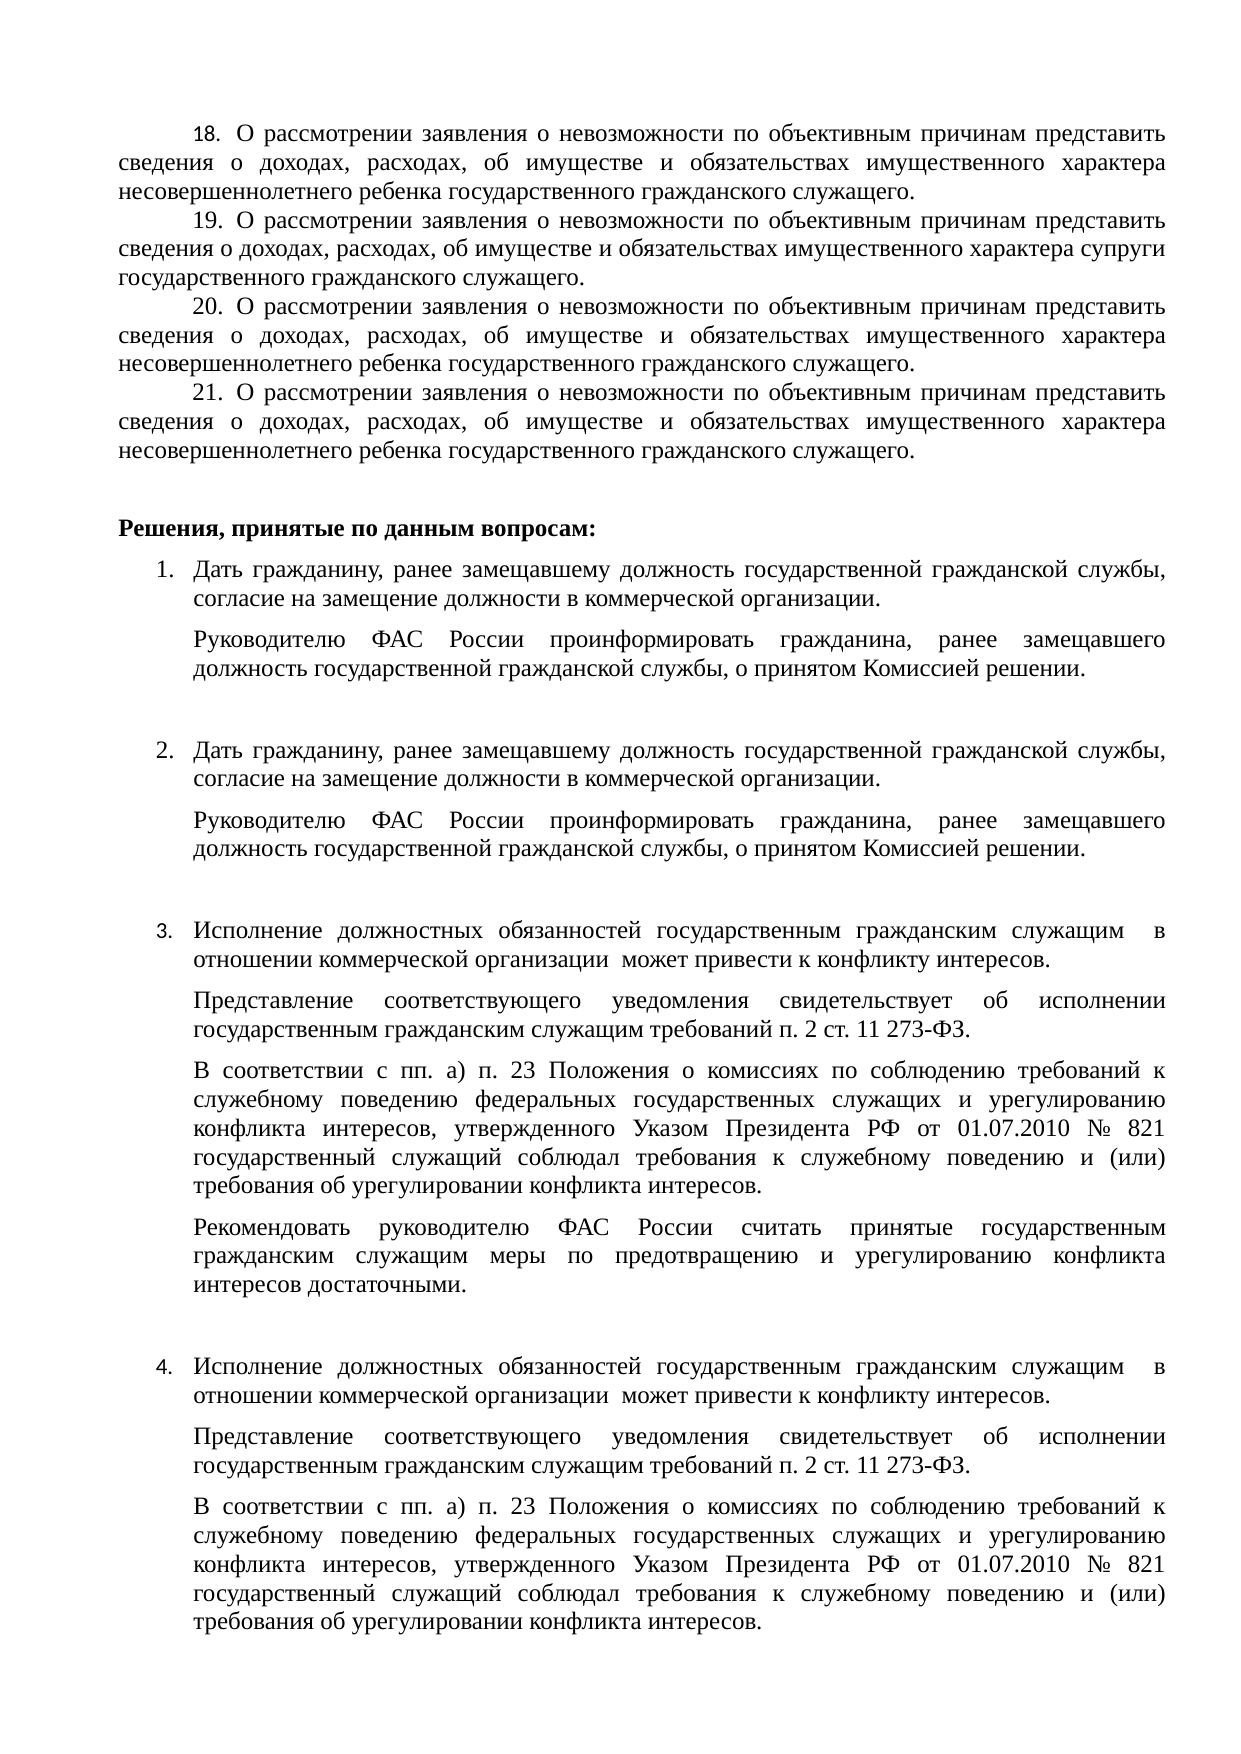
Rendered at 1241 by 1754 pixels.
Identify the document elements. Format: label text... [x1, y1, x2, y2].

text Решения, принятые по данным вопросам: [118, 513, 1167, 542]
list Исполнение должностных обязанностей государственным гражданским служащим в отношении коммерческой организации может привести к конфликту интересов. [156, 1351, 1167, 1409]
list О рассмотрении заявления о невозможности по объективным причинам представить сведения о доходах, расходах, об имуществе и обязательствах имущественного характера несовершеннолетнего ребенка государственного гражданского служащего. [118, 118, 1167, 205]
list В соответствии с пп. а) п. 23 Положения о комиссиях по соблюдению требований к служебному поведению федеральных государственных служащих и урегулированию конфликта интересов, утвержденного Указом Президента РФ от 01.07.2010 № 821 государственный служащий соблюдал требования к служебному поведению и (или) требования об урегулировании конфликта интересов. [156, 1491, 1167, 1635]
list Исполнение должностных обязанностей государственным гражданским служащим в отношении коммерческой организации может привести к конфликту интересов. [156, 915, 1167, 973]
list Дать гражданину, ранее замещавшему должность государственной гражданской службы, согласие на замещение должности в коммерческой организации. [156, 735, 1167, 792]
list О рассмотрении заявления о невозможности по объективным причинам представить сведения о доходах, расходах, об имуществе и обязательствах имущественного характера супруги государственного гражданского служащего. [118, 205, 1167, 291]
list Представление соответствующего уведомления свидетельствует об исполнении государственным гражданским служащим требований п. 2 ст. 11 273-ФЗ. [156, 1421, 1167, 1479]
list Дать гражданину, ранее замещавшему должность государственной гражданской службы, согласие на замещение должности в коммерческой организации. [156, 554, 1167, 612]
list Руководителю ФАС России проинформировать гражданина, ранее замещавшего должность государственной гражданской службы, о принятом Комиссией решении. [156, 624, 1167, 682]
list О рассмотрении заявления о невозможности по объективным причинам представить сведения о доходах, расходах, об имуществе и обязательствах имущественного характера несовершеннолетнего ребенка государственного гражданского служащего. [118, 377, 1167, 463]
list Рекомендовать руководителю ФАС России считать принятые государственным гражданским служащим меры по предотвращению и урегулированию конфликта интересов достаточными. [156, 1212, 1167, 1298]
list О рассмотрении заявления о невозможности по объективным причинам представить сведения о доходах, расходах, об имуществе и обязательствах имущественного характера несовершеннолетнего ребенка государственного гражданского служащего. [118, 291, 1167, 377]
list Представление соответствующего уведомления свидетельствует об исполнении государственным гражданским служащим требований п. 2 ст. 11 273-ФЗ. [156, 986, 1167, 1043]
list Руководителю ФАС России проинформировать гражданина, ранее замещавшего должность государственной гражданской службы, о принятом Комиссией решении. [156, 805, 1167, 862]
list В соответствии с пп. а) п. 23 Положения о комиссиях по соблюдению требований к служебному поведению федеральных государственных служащих и урегулированию конфликта интересов, утвержденного Указом Президента РФ от 01.07.2010 № 821 государственный служащий соблюдал требования к служебному поведению и (или) требования об урегулировании конфликта интересов. [156, 1056, 1167, 1199]
